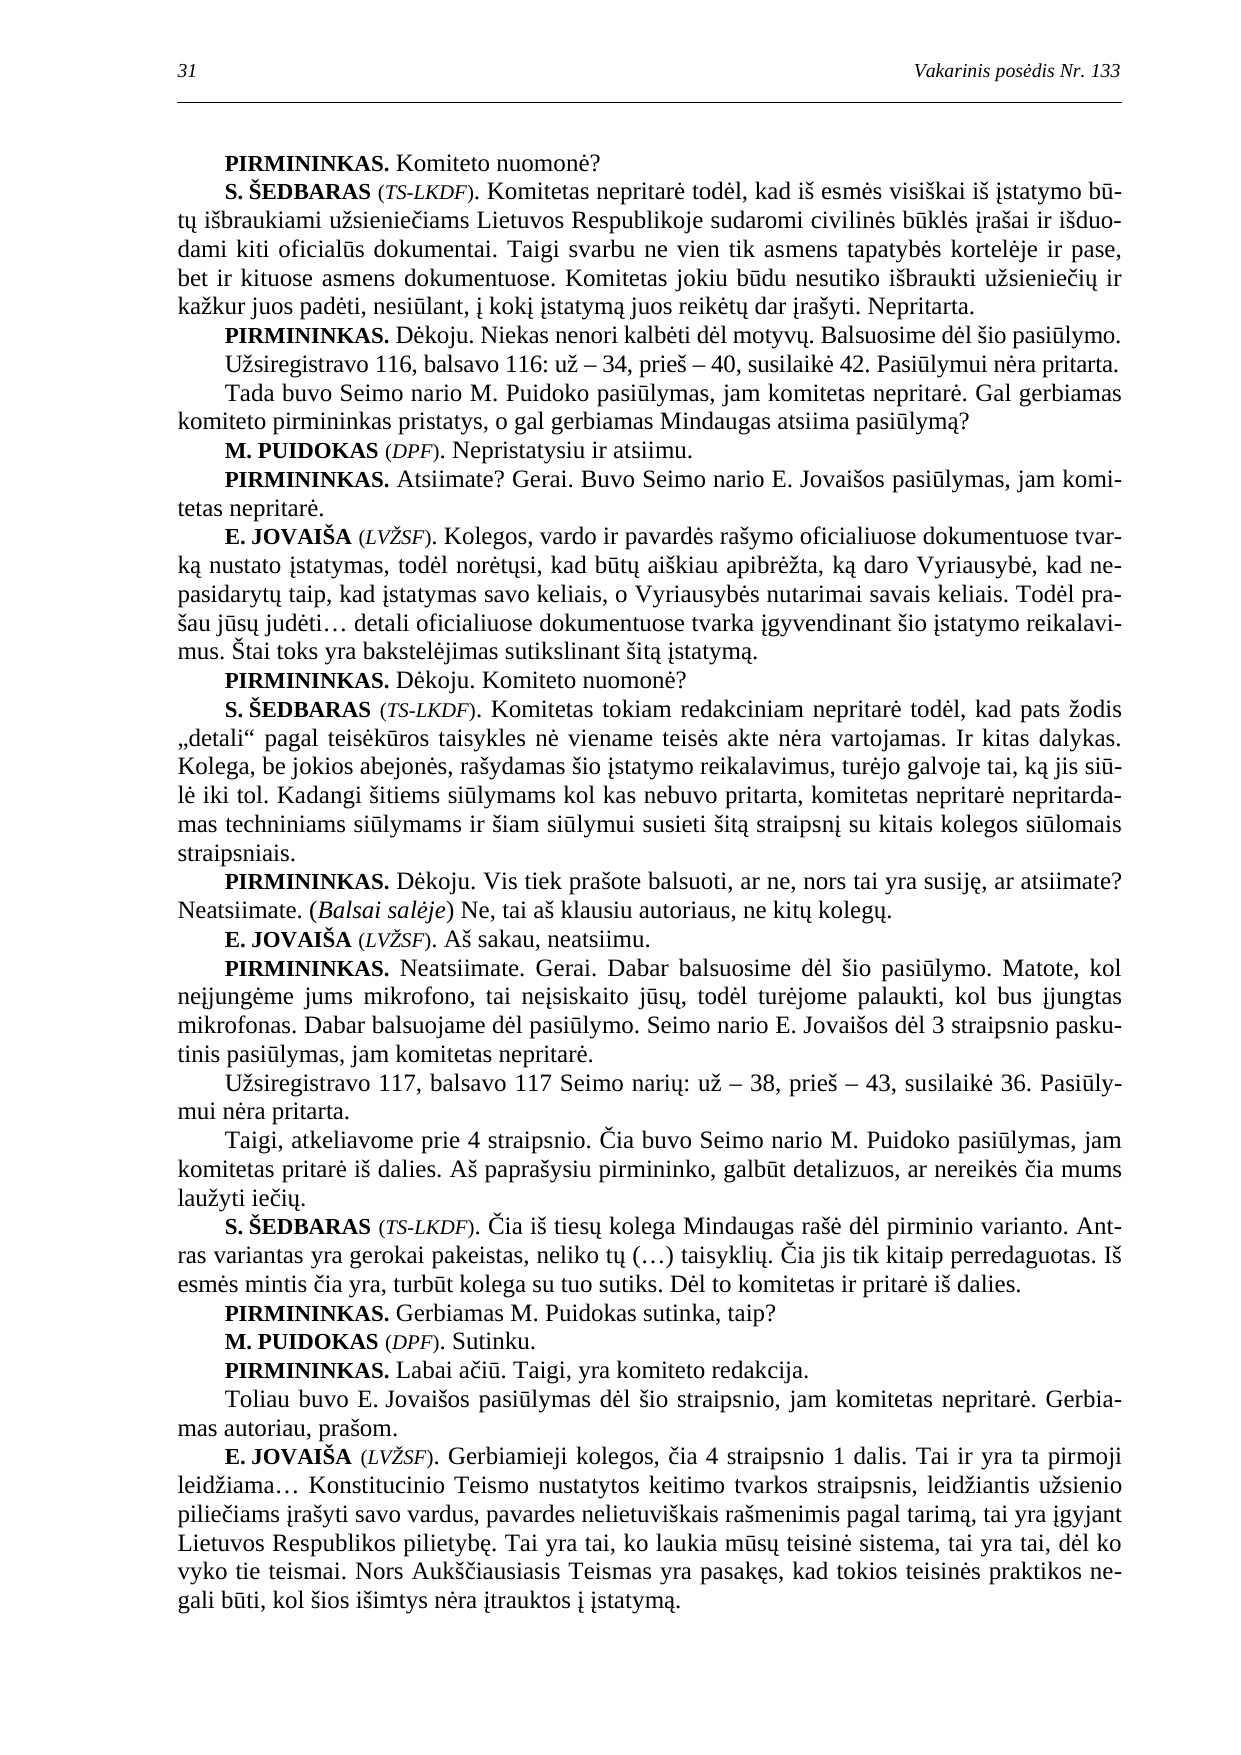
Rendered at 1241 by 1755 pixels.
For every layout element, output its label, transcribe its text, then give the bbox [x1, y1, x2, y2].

text PIRMININKAS. Ko­mi­te­to nuo­mo­nė? [177, 148, 1122, 176]
text Ta­da bu­vo Sei­mo na­rio M. Pui­do­ko pa­siū­ly­mas, jam ko­mi­te­tas ne­pri­ta­rė. Gal ger­bia­mas ko­mi­te­to pir­mi­nin­kas pri­sta­tys, o gal ger­bia­mas Min­dau­gas at­si­i­ma pa­siū­ly­mą? [177, 378, 1122, 435]
text PIRMININKAS. Dė­ko­ju. Nie­kas ne­no­ri kal­bė­ti dėl mo­ty­vų. Bal­suo­si­me dėl šio pa­siū­ly­mo. [177, 320, 1122, 349]
text M. PUIDOKAS (DPF). Ne­pri­sta­ty­siu ir at­si­i­mu. [177, 435, 1122, 464]
text PIRMININKAS. La­bai ačiū. Tai­gi, yra ko­mi­te­to re­dak­ci­ja. [177, 1355, 1122, 1384]
text M. PUIDOKAS (DPF). Su­tin­ku. [177, 1326, 1122, 1355]
text E. JOVAIŠA (LVŽSF). Aš sa­kau, ne­at­si­i­mu. [177, 924, 1122, 953]
text PIRMININKAS. Ne­at­si­i­ma­te. Ge­rai. Da­bar bal­suo­si­me dėl šio pa­siū­ly­mo. Ma­to­te, kol ne­įjun­gė­me jums mik­ro­fo­no, tai ne­įsi­skai­to jū­sų, to­dėl tu­rė­jo­me pa­lauk­ti, kol bus įjung­tas mik­ro­fo­nas. Da­bar bal­suo­ja­me dėl pa­siū­ly­mo. Sei­mo na­rio E. Jo­vai­šos dėl 3 straips­nio pas­ku­ti­nis pa­siū­ly­mas, jam ko­mi­te­tas ne­pri­ta­rė. [177, 953, 1122, 1068]
text PIRMININKAS. Dė­ko­ju. Ko­mi­te­to nuo­mo­nė? [177, 665, 1122, 694]
text E. JOVAIŠA (LVŽSF). Ger­bia­mie­ji ko­le­gos, čia 4 straips­nio 1 da­lis. Tai ir yra ta pir­mo­ji lei­džia­ma… Kon­sti­tu­ci­nio Teis­mo nu­sta­ty­tos kei­ti­mo tvar­kos straips­nis, lei­džian­tis už­sie­nio pi­lie­čiams įra­šy­ti sa­vo var­dus, pa­var­des ne­lie­tu­viš­kais raš­me­ni­mis pa­gal ta­ri­mą, tai yra įgy­jant Lie­tu­vos Res­pub­li­kos pi­lie­ty­bę. Tai yra tai, ko lau­kia mū­sų tei­si­nė sis­te­ma, tai yra tai, dėl ko vy­ko tie teis­mai. Nors Aukš­čiau­sia­sis Teis­mas yra pa­sa­kęs, kad to­kios tei­si­nės prak­ti­kos ne­ga­li bū­ti, kol šios iš­im­tys nė­ra įtrauk­tos į įsta­ty­mą. [177, 1441, 1122, 1614]
text E. JOVAIŠA (LVŽSF). Ko­le­gos, var­do ir pa­var­dės ra­šy­mo ofi­cia­liuo­se do­ku­men­tuo­se tvar­ką nu­sta­to įsta­ty­mas, to­dėl no­rė­tų­si, kad bū­tų aiš­kiau api­brėž­ta, ką da­ro Vy­riau­sy­bė, kad ne­pa­si­da­ry­tų taip, kad įsta­ty­mas sa­vo ke­liais, o Vy­riau­sy­bės nu­ta­ri­mai sa­vais ke­liais. To­dėl pra­šau jū­sų ju­dė­ti… de­ta­li ofi­cia­liuo­se do­ku­men­tuo­se tvar­ka įgy­ven­di­nant šio įsta­ty­mo rei­ka­la­vi­mus. Štai toks yra baks­te­lė­ji­mas su­tiks­li­nant ši­tą įsta­ty­mą. [177, 521, 1122, 665]
text Už­si­re­gist­ra­vo 117, bal­sa­vo 117 Sei­mo na­rių: už – 38, prieš – 43, su­si­lai­kė 36. Pa­siū­ly­mui nė­ra pri­tar­ta. [177, 1068, 1122, 1125]
text Už­si­re­gist­ra­vo 116, bal­sa­vo 116: už – 34, prieš – 40, su­si­lai­kė 42. Pa­siū­ly­mui nė­ra pri­tar­ta. [177, 349, 1122, 378]
text PIRMININKAS. At­si­i­ma­te? Ge­rai. Bu­vo Sei­mo na­rio E. Jo­vai­šos pa­siū­ly­mas, jam ko­mi­te­tas ne­pri­ta­rė. [177, 464, 1122, 521]
text To­liau bu­vo E. Jo­vai­šos pa­siū­ly­mas dėl šio straips­nio, jam ko­mi­te­tas ne­pri­ta­rė. Ger­bia­mas au­to­riau, pra­šom. [177, 1384, 1122, 1441]
text PIRMININKAS. Dė­ko­ju. Vis tiek pra­šo­te bal­suo­ti, ar ne, nors tai yra su­si­ję, ar at­si­i­ma­te? Ne­at­si­i­ma­te. (Bal­sai sa­lė­je) Ne, tai aš klau­siu au­to­riaus, ne ki­tų ko­le­gų. [177, 866, 1122, 924]
text Tai­gi, at­ke­lia­vo­me prie 4 straips­nio. Čia bu­vo Sei­mo na­rio M. Pui­do­ko pa­siū­ly­mas, jam ko­mi­te­tas pri­ta­rė iš da­lies. Aš pa­pra­šy­siu pir­mi­nin­ko, gal­būt de­ta­li­zuos, ar ne­rei­kės čia mums lau­žy­ti ie­čių. [177, 1125, 1122, 1211]
text S. ŠEDBARAS (TS-LKDF). Čia iš tie­sų ko­le­ga Min­dau­gas ra­šė dėl pir­mi­nio va­rian­to. Ant­ras va­rian­tas yra ge­ro­kai pa­keis­tas, ne­li­ko tų (…) tai­syk­lių. Čia jis tik ki­taip per­re­da­guo­tas. Iš es­mės min­tis čia yra, tur­būt ko­le­ga su tuo su­tiks. Dėl to ko­mi­te­tas ir pri­ta­rė iš da­lies. [177, 1211, 1122, 1298]
text S. ŠEDBARAS (TS-LKDF). Ko­mi­te­tas ne­pri­ta­rė to­dėl, kad iš es­mės vi­siš­kai iš įsta­ty­mo bū­tų iš­brau­kia­mi už­sie­nie­čiams Lie­tu­vos Res­pub­li­ko­je su­da­ro­mi ci­vi­li­nės būk­lės įra­šai ir iš­duo­da­mi ki­ti ofi­cia­lūs do­ku­men­tai. Tai­gi svar­bu ne vien tik as­mens ta­pa­ty­bės kor­te­lė­je ir pa­se, bet ir ki­tuo­se as­mens do­ku­men­tuo­se. Ko­mi­te­tas jo­kiu bū­du ne­su­ti­ko iš­brauk­ti už­sie­nie­čių ir kaž­kur juos pa­dė­ti, ne­siū­lant, į ko­kį įsta­ty­mą juos rei­kė­tų dar įra­šy­ti. Ne­pri­tar­ta. [177, 176, 1122, 320]
text PIRMININKAS. Ger­bia­mas M. Pui­do­kas su­tin­ka, taip? [177, 1298, 1122, 1326]
text S. ŠEDBARAS (TS-LKDF). Ko­mi­te­tas to­kiam re­dak­ci­niam ne­pri­ta­rė to­dėl, kad pats žo­dis „de­ta­li“ pa­gal tei­sė­kū­ros tai­syk­les nė vie­na­me tei­sės ak­te nė­ra var­to­ja­mas. Ir ki­tas da­ly­kas. Ko­le­ga, be jo­kios abe­jo­nės, ra­šy­da­mas šio įsta­ty­mo rei­ka­la­vi­mus, tu­rė­jo gal­vo­je tai, ką jis siū­lė iki tol. Ka­dan­gi ši­tiems siū­ly­mams kol kas ne­bu­vo pri­tar­ta, ko­mi­te­tas ne­pri­ta­rė ne­pri­tar­da­mas tech­ni­niams siū­ly­mams ir šiam siū­ly­mui su­sie­ti ši­tą straips­nį su ki­tais ko­le­gos siū­lo­mais straips­niais. [177, 694, 1122, 866]
